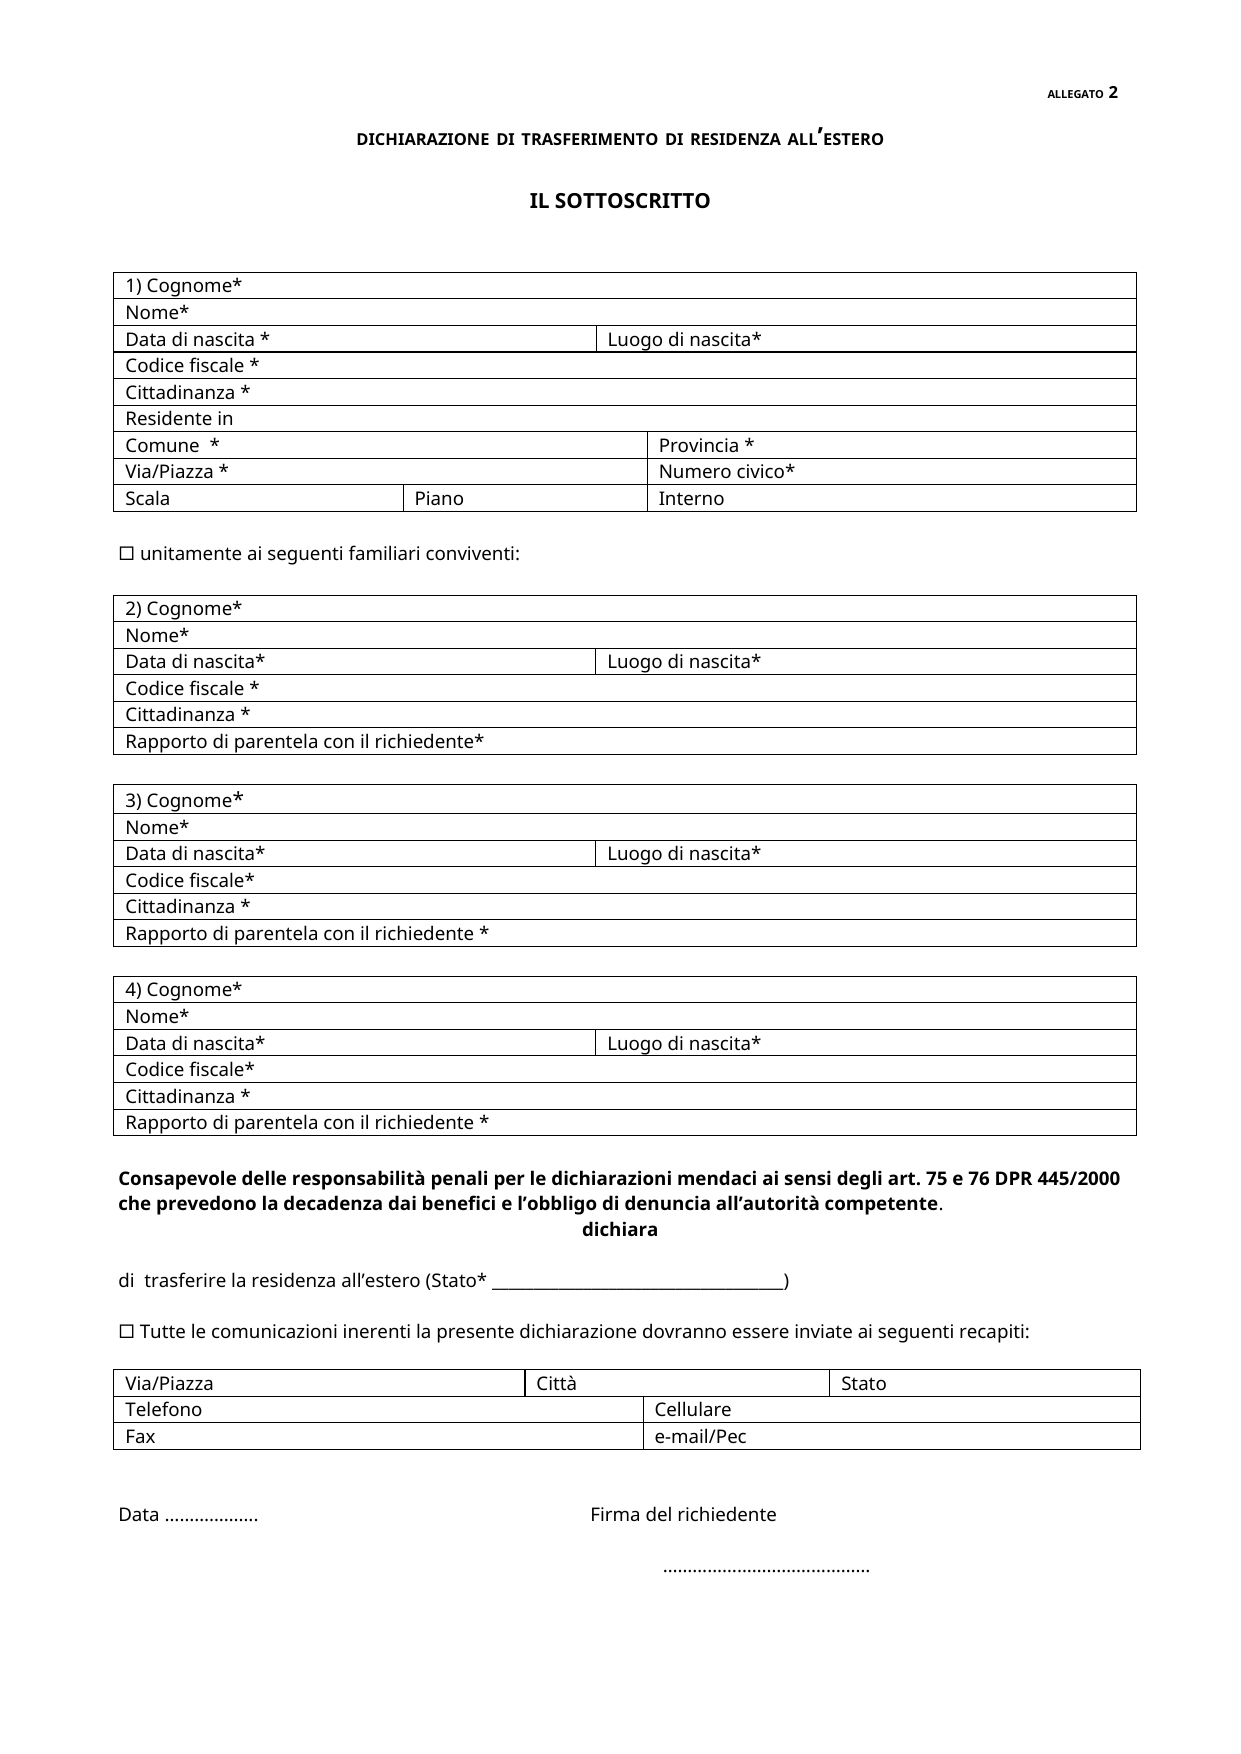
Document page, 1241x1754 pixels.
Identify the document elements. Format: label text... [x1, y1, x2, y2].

table_cell Rapporto di parentela con il richiedente * [114, 1110, 1136, 1135]
text Consapevole delle responsabilità penali per le dichiarazioni mendaci ai sensi degli art. 75 e 76 DPR 445/2000 che prevedono la decadenza dai benefici e l’obbligo di denuncia all’autorità competente. [118, 1165, 1122, 1216]
table_cell Cittadinanza * [114, 1083, 1136, 1108]
table_cell Nome* [114, 622, 1136, 648]
text  unitamente ai seguenti familiari conviventi: [118, 541, 1122, 566]
table_cell Cittadinanza * [114, 702, 1136, 727]
table_cell Rapporto di parentela con il richiedente * [114, 920, 1136, 946]
table_cell Luogo di nascita* [597, 326, 1136, 351]
table_cell Cittadinanza * [114, 894, 1136, 919]
table_cell Luogo di nascita* [596, 1030, 1136, 1055]
table_cell Residente in [114, 406, 1136, 431]
text …………………………………… [118, 1552, 1122, 1577]
table_cell e-mail/Pec [644, 1423, 1140, 1449]
table_cell Fax [114, 1423, 643, 1449]
table_cell Data di nascita* [114, 1030, 595, 1055]
table_cell Cittadinanza * [114, 379, 1136, 404]
text dichiarazione di trasferimento di residenza all’estero [118, 118, 1122, 152]
table_cell Codice fiscale * [114, 675, 1136, 701]
table_cell Piano [404, 485, 647, 511]
table_cell Luogo di nascita* [596, 841, 1136, 866]
table_cell Nome* [114, 1003, 1136, 1029]
table_cell Via/Piazza * [114, 459, 647, 484]
text dichiara [118, 1216, 1122, 1241]
table_header 1) Cognome* [114, 273, 1136, 298]
text  Tutte le comunicazioni inerenti la presente dichiarazione dovranno essere inviate ai seguenti recapiti: [118, 1318, 1122, 1343]
table_header 3) Cognome* [114, 785, 1136, 813]
table_header 4) Cognome* [114, 977, 1136, 1002]
table_cell Rapporto di parentela con il richiedente* [114, 728, 1136, 754]
table_cell Nome* [114, 814, 1136, 840]
table_header Città [526, 1370, 829, 1396]
table_cell Numero civico* [648, 459, 1136, 484]
table_cell Data di nascita * [114, 326, 596, 351]
table_cell Codice fiscale * [114, 353, 1136, 378]
table_cell Cellulare [644, 1397, 1140, 1422]
table_header Stato [830, 1370, 1140, 1396]
table_header Via/Piazza [114, 1370, 524, 1396]
table_cell Telefono [114, 1397, 643, 1422]
table_cell Codice fiscale* [114, 867, 1136, 893]
table_cell Codice fiscale* [114, 1056, 1136, 1082]
table_cell Scala [114, 485, 403, 511]
text di trasferire la residenza all’estero (Stato* ___________________________________) [118, 1267, 1122, 1292]
table_cell Nome* [114, 299, 1136, 325]
table_cell Luogo di nascita* [596, 649, 1136, 674]
table_cell Comune * [114, 432, 647, 458]
table_cell Provincia * [648, 432, 1136, 458]
table_header 2) Cognome* [114, 596, 1136, 621]
table_cell Interno [648, 485, 1136, 511]
table_cell Data di nascita* [114, 841, 595, 866]
text IL SOTTOSCRITTO [118, 186, 1122, 215]
table_cell Data di nascita* [114, 649, 595, 674]
text Data ………………. Firma del richiedente [118, 1501, 1122, 1526]
